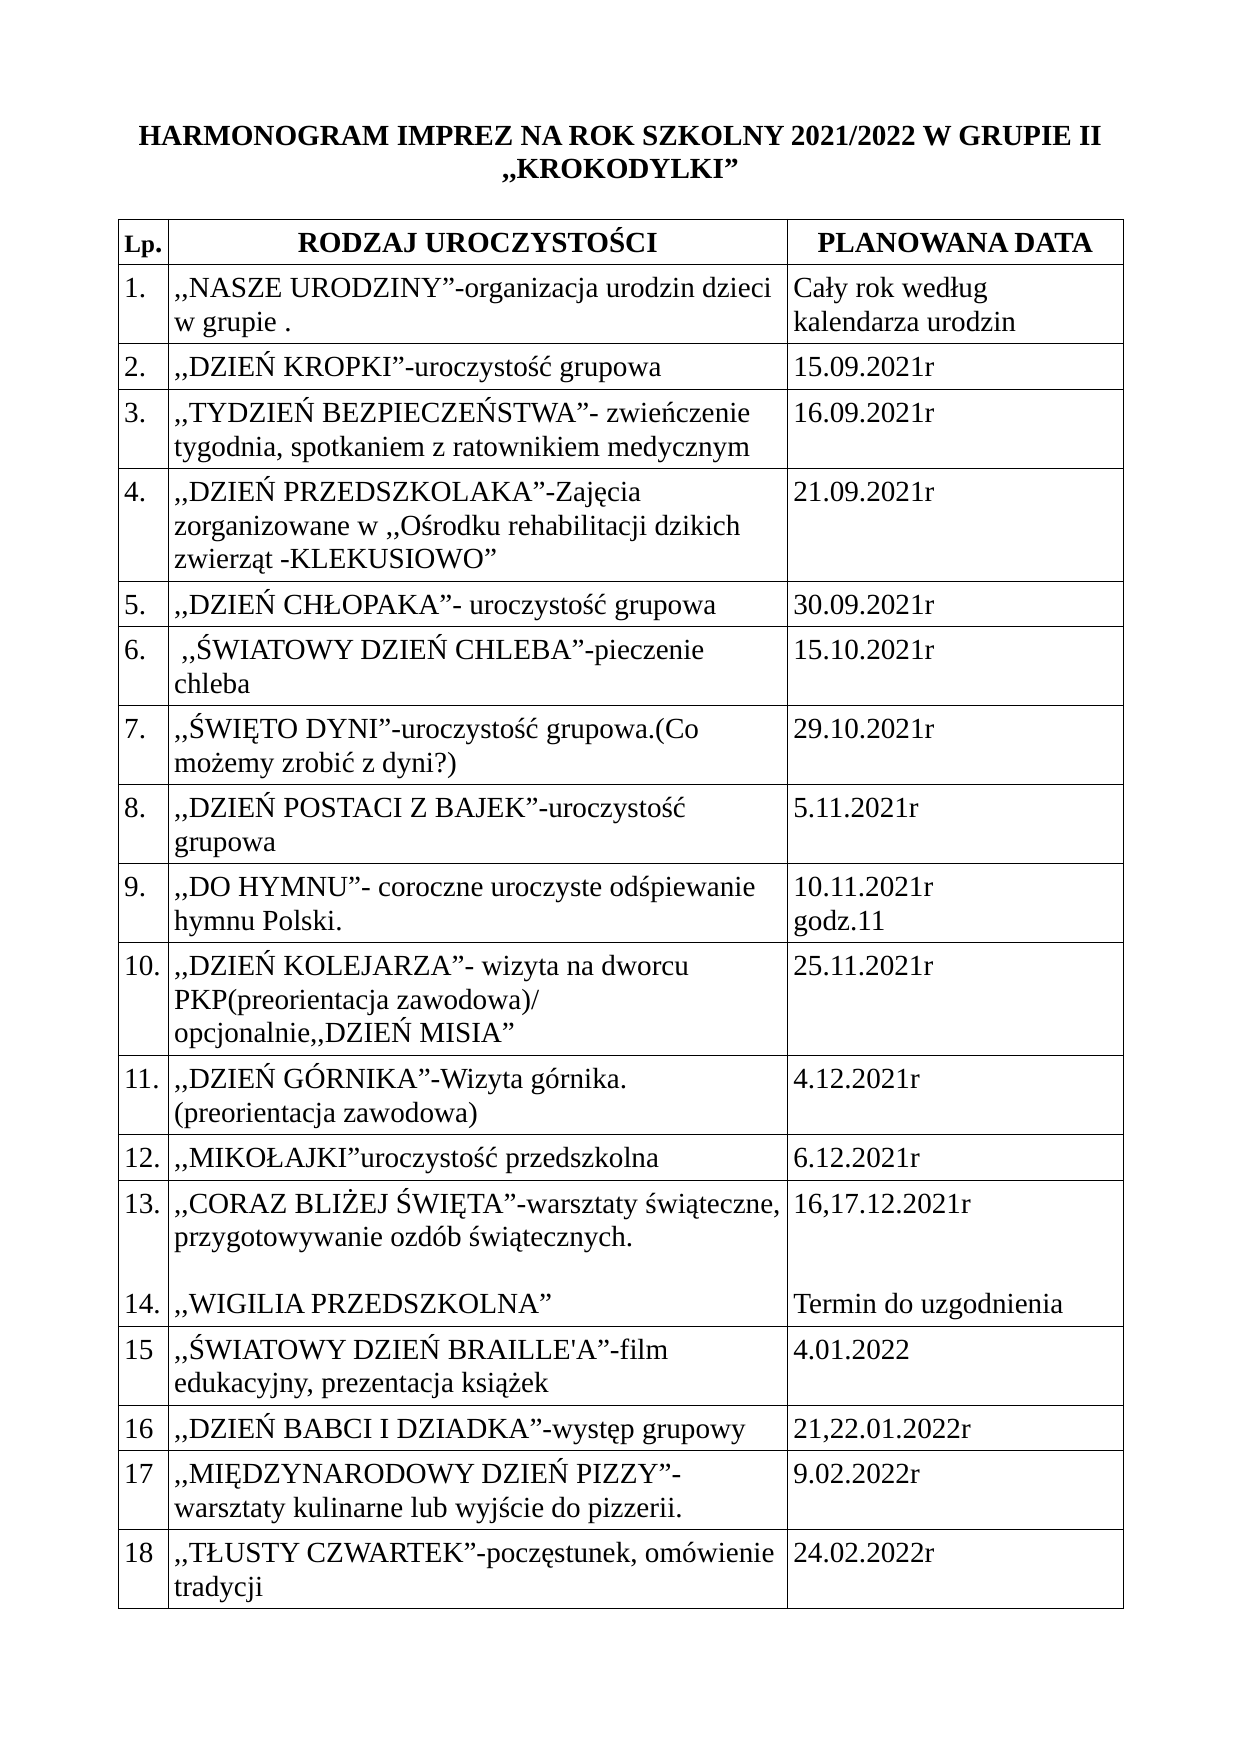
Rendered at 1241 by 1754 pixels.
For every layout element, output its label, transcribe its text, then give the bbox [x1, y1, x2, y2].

table_cell 4. [119, 469, 168, 581]
table_cell 7. [119, 706, 168, 784]
table_cell 30.09.2021r [788, 582, 1123, 626]
table_cell 21,22.01.2022r [788, 1406, 1123, 1450]
table_cell ,,DZIEŃ POSTACI Z BAJEK”-uroczystość grupowa [169, 785, 787, 863]
table_cell ,,MIĘDZYNARODOWY DZIEŃ PIZZY”-warsztaty kulinarne lub wyjście do pizzerii. [169, 1451, 787, 1529]
table_cell ,,CORAZ BLIŻEJ ŚWIĘTA”-warsztaty świąteczne, przygotowywanie ozdób świątecznych. ,,WIGILIA PRZEDSZKOLNA” [169, 1181, 787, 1326]
table_cell ,,NASZE URODZINY”-organizacja urodzin dzieci w grupie . [169, 265, 787, 343]
table_cell 13. 14. [119, 1181, 168, 1326]
table_cell 17 [119, 1451, 168, 1529]
table_cell ,,DZIEŃ BABCI I DZIADKA”-występ grupowy [169, 1406, 787, 1450]
table_cell 10. [119, 943, 168, 1055]
table_cell 29.10.2021r [788, 706, 1123, 784]
table_cell 4.01.2022 [788, 1327, 1123, 1405]
table_cell 25.11.2021r [788, 943, 1123, 1055]
table_cell 5.11.2021r [788, 785, 1123, 863]
table_cell ,,DZIEŃ KOLEJARZA”- wizyta na dworcu PKP(preorientacja zawodowa)/ opcjonalnie,,DZIEŃ MISIA” [169, 943, 787, 1055]
table_header PLANOWANA DATA [788, 220, 1123, 264]
table_cell ,,TŁUSTY CZWARTEK”-poczęstunek, omówienie tradycji [169, 1530, 787, 1608]
table_cell 10.11.2021r godz.11 [788, 864, 1123, 942]
table_cell 15 [119, 1327, 168, 1405]
table_cell 12. [119, 1135, 168, 1179]
table_cell 16.09.2021r [788, 390, 1123, 468]
table_cell 4.12.2021r [788, 1056, 1123, 1134]
table_cell 9.02.2022r [788, 1451, 1123, 1529]
table_cell 6.12.2021r [788, 1135, 1123, 1179]
table_cell 6. [119, 627, 168, 705]
table_cell ,,ŚWIATOWY DZIEŃ CHLEBA”-pieczenie chleba [169, 627, 787, 705]
table_cell 2. [119, 344, 168, 389]
table_cell ,,DZIEŃ CHŁOPAKA”- uroczystość grupowa [169, 582, 787, 626]
table_cell Cały rok według kalendarza urodzin [788, 265, 1123, 343]
table_cell 11. [119, 1056, 168, 1134]
table_cell ,,DZIEŃ PRZEDSZKOLAKA”-Zajęcia zorganizowane w ,,Ośrodku rehabilitacji dzikich zwierząt -KLEKUSIOWO” [169, 469, 787, 581]
table_cell ,,ŚWIĘTO DYNI”-uroczystość grupowa.(Co możemy zrobić z dyni?) [169, 706, 787, 784]
table_cell 21.09.2021r [788, 469, 1123, 581]
table_cell 15.10.2021r [788, 627, 1123, 705]
table_cell ,,DZIEŃ GÓRNIKA”-Wizyta górnika.(preorientacja zawodowa) [169, 1056, 787, 1134]
table_cell ,,DO HYMNU”- coroczne uroczyste odśpiewanie hymnu Polski. [169, 864, 787, 942]
table_cell 16,17.12.2021r Termin do uzgodnienia [788, 1181, 1123, 1326]
table_cell ,,DZIEŃ KROPKI”-uroczystość grupowa [169, 344, 787, 389]
table_cell 24.02.2022r [788, 1530, 1123, 1608]
table_header RODZAJ UROCZYSTOŚCI [169, 220, 787, 264]
table_header Lp. [119, 220, 168, 264]
table_cell ,,ŚWIATOWY DZIEŃ BRAILLE'A”-film edukacyjny, prezentacja książek [169, 1327, 787, 1405]
table_cell 16 [119, 1406, 168, 1450]
table_cell 5. [119, 582, 168, 626]
text HARMONOGRAM IMPREZ NA ROK SZKOLNY 2021/2022 W GRUPIE II [118, 118, 1122, 152]
table_cell 1. [119, 265, 168, 343]
text ,,KROKODYLKI” [118, 152, 1122, 185]
table_cell 18 [119, 1530, 168, 1608]
table_cell 3. [119, 390, 168, 468]
table_cell ,,TYDZIEŃ BEZPIECZEŃSTWA”- zwieńczenie tygodnia, spotkaniem z ratownikiem medycznym [169, 390, 787, 468]
table_cell 15.09.2021r [788, 344, 1123, 389]
table_cell ,,MIKOŁAJKI”uroczystość przedszkolna [169, 1135, 787, 1179]
table_cell 8. [119, 785, 168, 863]
table_cell 9. [119, 864, 168, 942]
